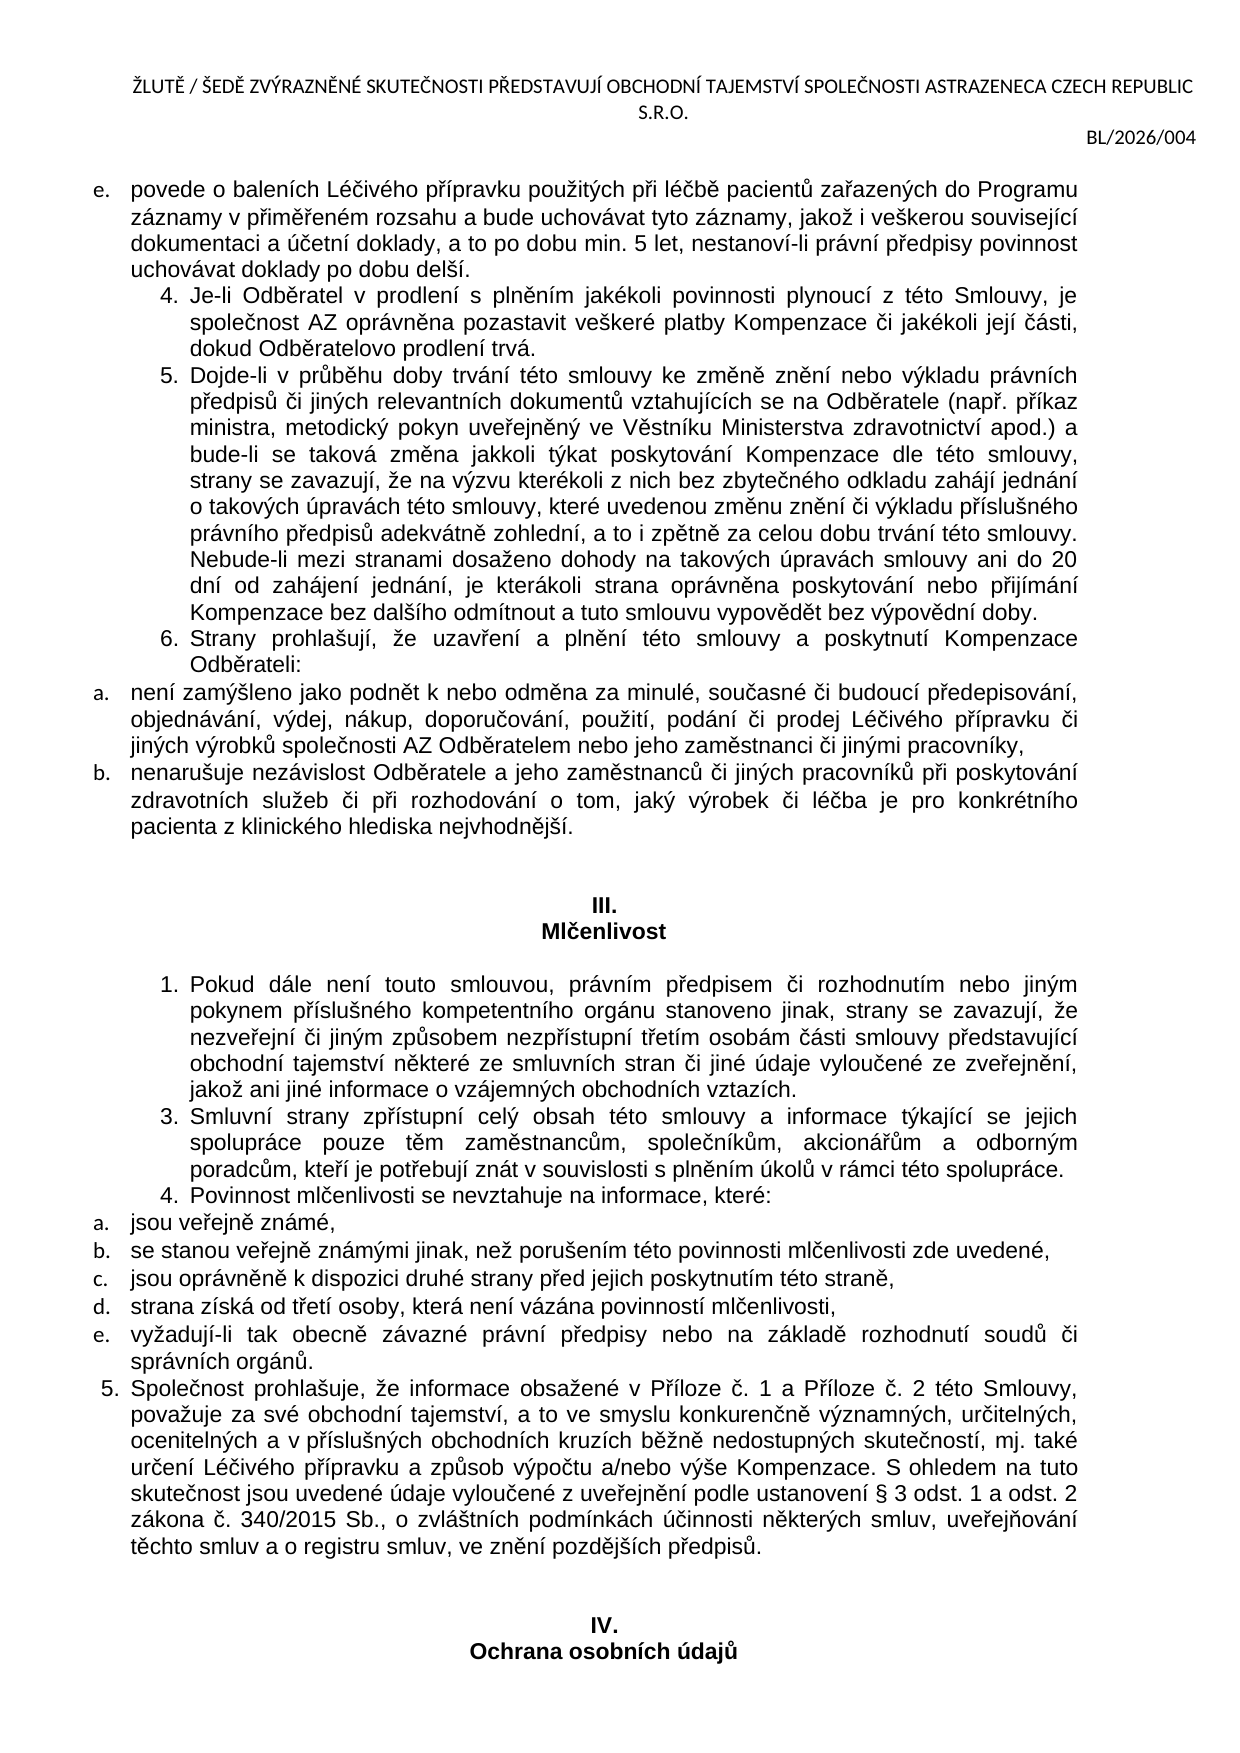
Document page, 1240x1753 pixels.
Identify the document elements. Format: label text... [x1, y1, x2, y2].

list Dojde-li v průběhu doby trvání této smlouvy ke změně znění nebo výkladu právních předpisů či jiných relevantních dokumentů vztahujících se na Odběratele (např. příkaz ministra, metodický pokyn uveřejněný ve Věstníku Ministerstva zdravotnictví apod.) a bude-li se taková změna jakkoli týkat poskytování Kompenzace dle této smlouvy, strany se zavazují, že na výzvu kterékoli z nich bez zbytečného odkladu zahájí jednání o takových úpravách této smlouvy, které uvedenou změnu znění či výkladu příslušného právního předpisů adekvátně zohlední, a to i zpětně za celou dobu trvání této smlouvy. Nebude-li mezi stranami dosaženo dohody na takových úpravách smlouvy ani do 20 dní od zahájení jednání, je kterákoli strana oprávněna poskytování nebo přijímání Kompenzace bez dalšího odmítnout a tuto smlouvu vypovědět bez výpovědní doby. [160, 362, 1078, 625]
list povede o baleních Léčivého přípravku použitých při léčbě pacientů zařazených do Programu záznamy v přiměřeném rozsahu a bude uchovávat tyto záznamy, jakož i veškerou související dokumentaci a účetní doklady, a to po dobu min. 5 let, nestanoví-li právní předpisy povinnost uchovávat doklady po dobu delší. [93, 175, 1078, 282]
list vyžadují-li tak obecně závazné právní předpisy nebo na základě rozhodnutí soudů či správních orgánů. [93, 1320, 1078, 1375]
list strana získá od třetí osoby, která není vázána povinností mlčenlivosti, [93, 1292, 1078, 1320]
text Ochrana osobních údajů [130, 1638, 1077, 1664]
list se stanou veřejně známými jinak, než porušením této povinnosti mlčenlivosti zde uvedené, [93, 1236, 1078, 1264]
list Společnost prohlašuje, že informace obsažené v Příloze č. 1 a Příloze č. 2 této Smlouvy, považuje za své obchodní tajemství, a to ve smyslu konkurenčně významných, určitelných, ocenitelných a v příslušných obchodních kruzích běžně nedostupných skutečností, mj. také určení Léčivého přípravku a způsob výpočtu a/nebo výše Kompenzace. S ohledem na tuto skutečnost jsou uvedené údaje vyloučené z uveřejnění podle ustanovení § 3 odst. 1 a odst. 2 zákona č. 340/2015 Sb., o zvláštních podmínkách účinnosti některých smluv, uveřejňování těchto smluv a o registru smluv, ve znění pozdějších předpisů. [101, 1375, 1078, 1559]
list není zamýšleno jako podnět k nebo odměna za minulé, současné či budoucí předepisování, objednávání, výdej, nákup, doporučování, použití, podání či prodej Léčivého přípravku či jiných výrobků společnosti AZ Odběratelem nebo jeho zaměstnanci či jinými pracovníky, [93, 678, 1078, 758]
text III. [130, 892, 1078, 918]
list jsou oprávněně k dispozici druhé strany před jejich poskytnutím této straně, [93, 1264, 1078, 1292]
list Strany prohlašují, že uzavření a plnění této smlouvy a poskytnutí Kompenzace Odběrateli: [160, 625, 1078, 678]
list Smluvní strany zpřístupní celý obsah této smlouvy a informace týkající se jejich spolupráce pouze těm zaměstnancům, společníkům, akcionářům a odborným poradcům, kteří je potřebují znát v souvislosti s plněním úkolů v rámci této spolupráce. [160, 1103, 1078, 1182]
text IV. [130, 1612, 1078, 1638]
text 1. Pokud dále není touto smlouvou, právním předpisem či rozhodnutím nebo jiným pokynem příslušného kompetentního orgánu stanoveno jinak, strany se zavazují, že nezveřejní či jiným způsobem nezpřístupní třetím osobám části smlouvy představující obchodní tajemství některé ze smluvních stran či jiné údaje vyloučené ze zveřejnění, jakož ani jiné informace o vzájemných obchodních vztazích. [160, 971, 1078, 1103]
list Je-li Odběratel v prodlení s plněním jakékoli povinnosti plynoucí z této Smlouvy, je společnost AZ oprávněna pozastavit veškeré platby Kompenzace či jakékoli její části, dokud Odběratelovo prodlení trvá. [160, 282, 1078, 362]
list Povinnost mlčenlivosti se nevztahuje na informace, které: [160, 1182, 1078, 1208]
text Mlčenlivost [130, 918, 1077, 945]
list jsou veřejně známé, [93, 1208, 1078, 1236]
list nenarušuje nezávislost Odběratele a jeho zaměstnanců či jiných pracovníků při poskytování zdravotních služeb či při rozhodování o tom, jaký výrobek či léčba je pro konkrétního pacienta z klinického hlediska nejvhodnější. [93, 758, 1078, 839]
